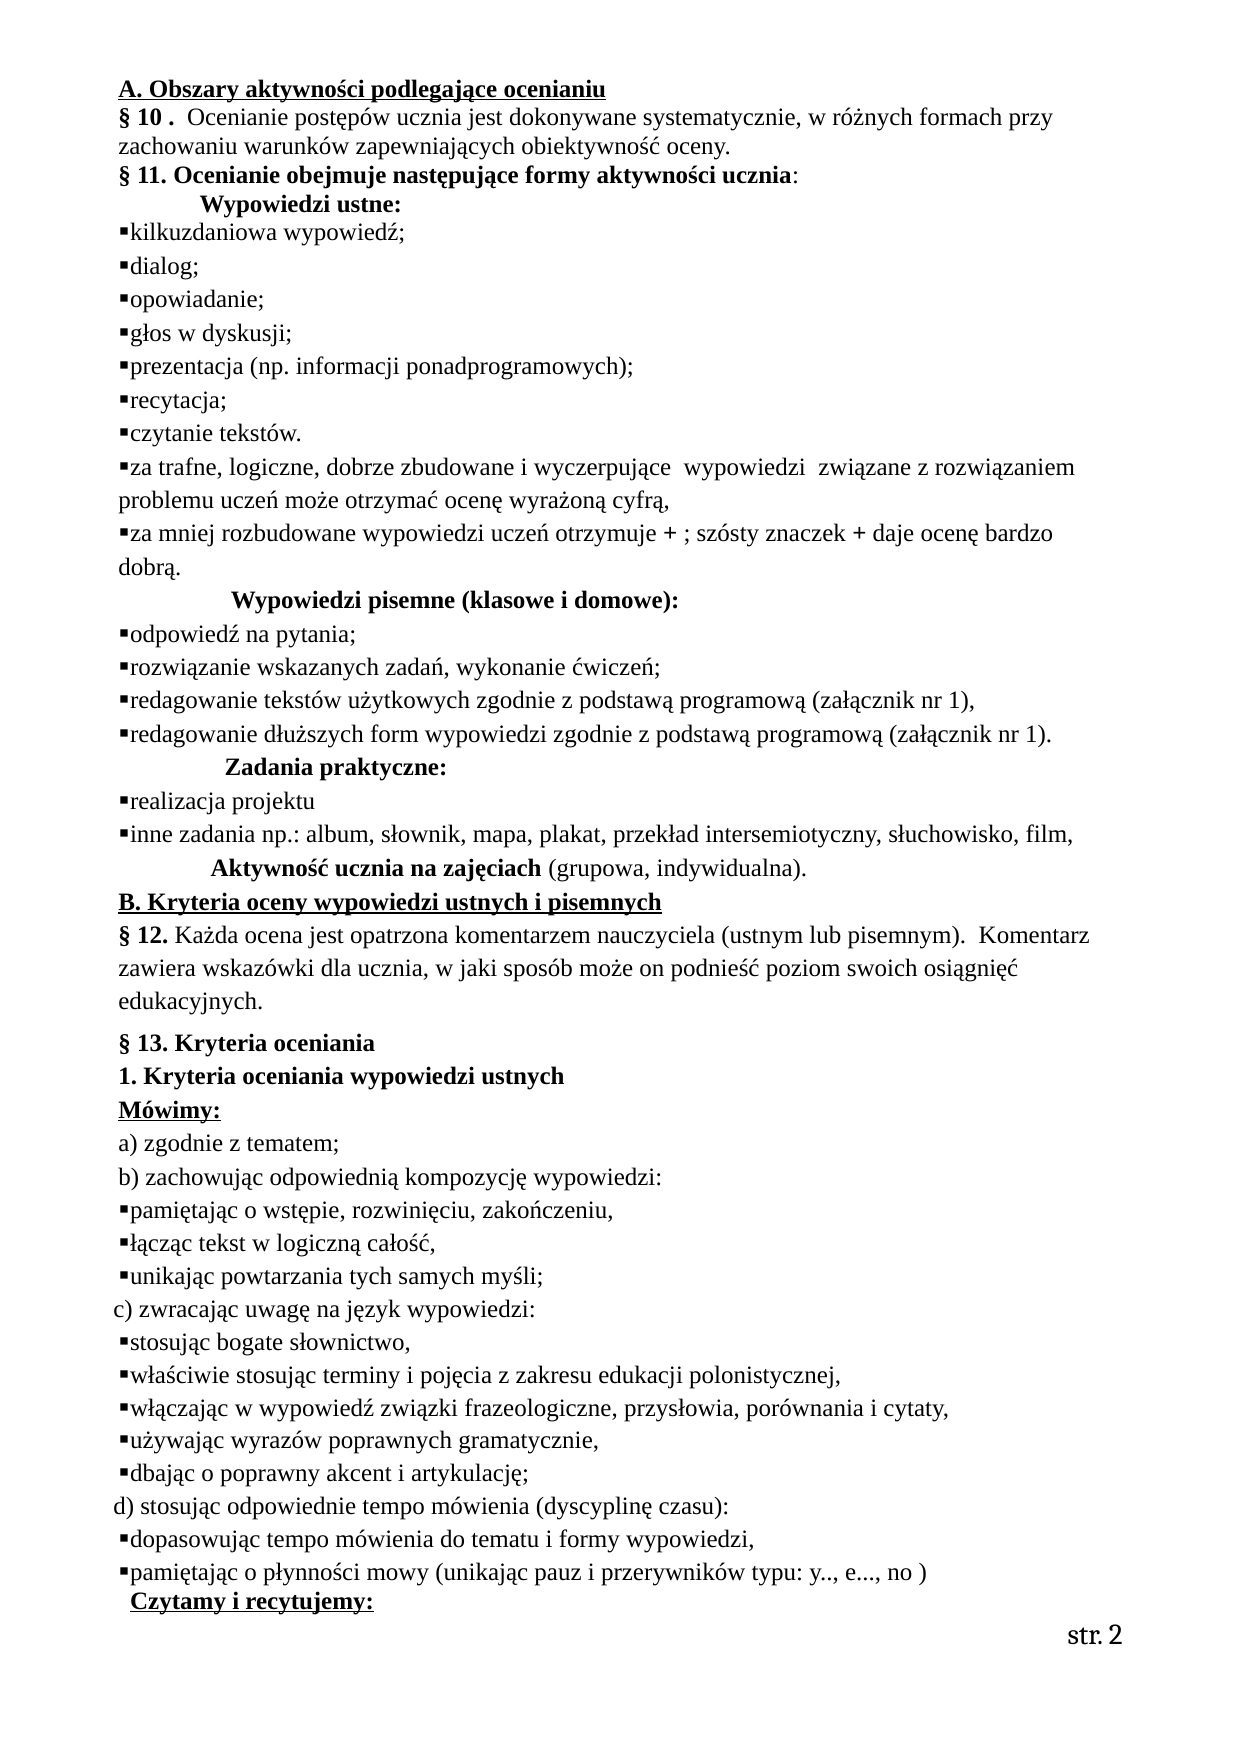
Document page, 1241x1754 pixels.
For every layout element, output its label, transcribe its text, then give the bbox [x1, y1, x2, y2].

list unikając powtarzania tych samych myśli; [118, 1257, 1122, 1290]
text § 11. Ocenianie obejmuje następujące formy aktywności ucznia: [118, 160, 1122, 189]
list pamiętając o wstępie, rozwinięciu, zakończeniu, [118, 1191, 1122, 1224]
list kilkuzdaniowa wypowiedź; [118, 217, 1122, 246]
list łącząc tekst w logiczną całość, [118, 1224, 1122, 1257]
list właściwie stosując terminy i pojęcia z zakresu edukacji polonistycznej, [118, 1356, 1122, 1388]
list stosując bogate słownictwo, [118, 1323, 1122, 1356]
list włączając w wypowiedź związki frazeologiczne, przysłowia, porównania i cytaty, [118, 1388, 1122, 1421]
list dbając o poprawny akcent i artykulację; [118, 1454, 1122, 1487]
list opowiadanie; [118, 280, 1122, 313]
text d) stosując odpowiednie tempo mówienia (dyscyplinę czasu): [88, 1487, 1122, 1520]
list dopasowując tempo mówienia do tematu i formy wypowiedzi, [118, 1520, 1122, 1553]
text Czytamy i recytujemy: [111, 1586, 1122, 1615]
list dialog; [118, 246, 1122, 280]
text 1. Kryteria oceniania wypowiedzi ustnych [118, 1057, 1122, 1090]
list recytacja; [118, 380, 1122, 413]
list realizacja projektu [118, 781, 1122, 815]
list odpowiedź na pytania; [118, 614, 1122, 647]
list za trafne, logiczne, dobrze zbudowane i wyczerpujące wypowiedzi związane z rozwiązaniem problemu uczeń może otrzymać ocenę wyrażoną cyfrą, [118, 447, 1122, 514]
text Wypowiedzi ustne: [193, 189, 1122, 217]
text Wypowiedzi pisemne (klasowe i domowe): [231, 581, 1122, 614]
list redagowanie dłuższych form wypowiedzi zgodnie z podstawą programową (załącznik nr 1). [118, 714, 1122, 748]
text B. Kryteria oceny wypowiedzi ustnych i pisemnych [118, 882, 1122, 916]
text Zadania praktyczne: [193, 748, 1122, 781]
list inne zadania np.: album, słownik, mapa, plakat, przekład intersemiotyczny, słuchowisko, film, [118, 815, 1122, 848]
list redagowanie tekstów użytkowych zgodnie z podstawą programową (załącznik nr 1), [118, 681, 1122, 714]
text § 12. Każda ocena jest opatrzona komentarzem nauczyciela (ustnym lub pisemnym). Komentarz zawiera wskazówki dla ucznia, w jaki sposób może on podnieść poziom swoich osiągnięć edukacyjnych. [118, 916, 1122, 1015]
text c) zwracając uwagę na język wypowiedzi: [88, 1290, 1122, 1323]
list głos w dyskusji; [118, 313, 1122, 347]
text a) zgodnie z tematem; [118, 1124, 1122, 1157]
list za mniej rozbudowane wypowiedzi uczeń otrzymuje + ; szósty znaczek + daje ocenę bardzo dobrą. [118, 514, 1122, 581]
text A. Obszary aktywności podlegające ocenianiu [118, 74, 1122, 102]
list rozwiązanie wskazanych zadań, wykonanie ćwiczeń; [118, 647, 1122, 681]
text § 13. Kryteria oceniania [118, 1024, 1122, 1057]
text Mówimy: [118, 1090, 1122, 1124]
list prezentacja (np. informacji ponadprogramowych); [118, 347, 1122, 380]
list czytanie tekstów. [118, 413, 1122, 447]
text Aktywność ucznia na zajęciach (grupowa, indywidualna). [118, 848, 1122, 882]
list pamiętając o płynności mowy (unikając pauz i przerywników typu: y.., e..., no ) [118, 1553, 1122, 1586]
list używając wyrazów poprawnych gramatycznie, [118, 1421, 1122, 1454]
text § 10 . Ocenianie postępów ucznia jest dokonywane systematycznie, w różnych formach przy zachowaniu warunków zapewniających obiektywność oceny. [118, 102, 1122, 160]
text b) zachowując odpowiednią kompozycję wypowiedzi: [118, 1157, 1122, 1191]
